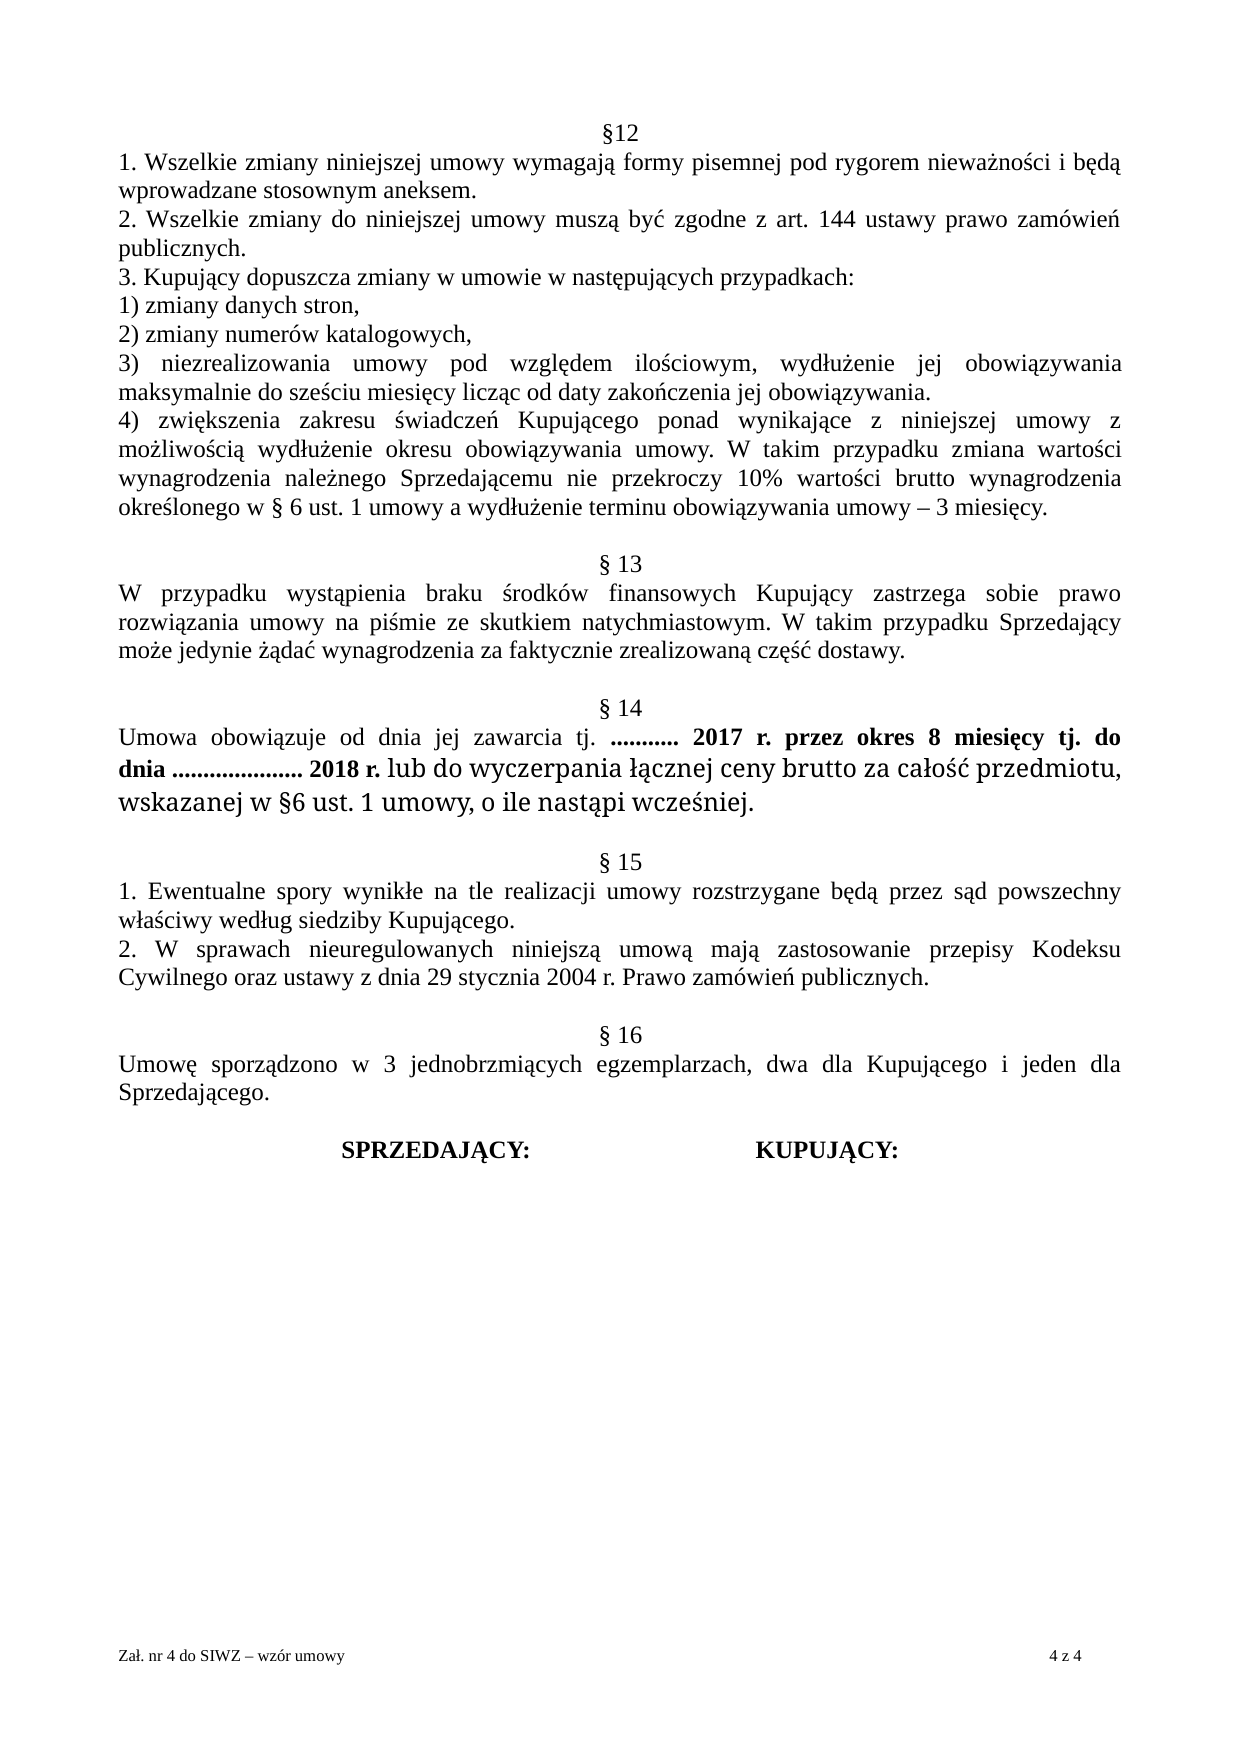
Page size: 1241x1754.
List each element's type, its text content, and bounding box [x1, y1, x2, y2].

text 1. Ewentualne spory wynikłe na tle realizacji umowy rozstrzygane będą przez sąd powszechny właściwy według siedziby Kupującego. [118, 876, 1122, 934]
text 1) zmiany danych stron, [118, 291, 1122, 319]
text § 15 [118, 847, 1122, 876]
text 3) niezrealizowania umowy pod względem ilościowym, wydłużenie jej obowiązywania maksymalnie do sześciu miesięcy licząc od daty zakończenia jej obowiązywania. [118, 348, 1122, 406]
text Umowa obowiązuje od dnia jej zawarcia tj. ........... 2017 r. przez okres 8 miesięcy tj. do dnia ..................... 2018 r. lub do wyczerpania łącznej ceny brutto za całość przedmiotu, wskazanej w §6 ust. 1 umowy, o ile nastąpi wcześniej. [118, 722, 1122, 819]
text Umowę sporządzono w 3 jednobrzmiących egzemplarzach, dwa dla Kupującego i jeden dla Sprzedającego. [118, 1049, 1122, 1106]
text W przypadku wystąpienia braku środków finansowych Kupujący zastrzega sobie prawo rozwiązania umowy na piśmie ze skutkiem natychmiastowym. W takim przypadku Sprzedający może jedynie żądać wynagrodzenia za faktycznie zrealizowaną część dostawy. [118, 578, 1122, 664]
text § 14 [118, 693, 1122, 722]
text 3. Kupujący dopuszcza zmiany w umowie w następujących przypadkach: [118, 262, 1122, 291]
text § 13 [118, 549, 1122, 578]
text SPRZEDAJĄCY: KUPUJĄCY: [118, 1135, 1122, 1164]
text 4) zwiększenia zakresu świadczeń Kupującego ponad wynikające z niniejszej umowy z możliwością wydłużenie okresu obowiązywania umowy. W takim przypadku zmiana wartości wynagrodzenia należnego Sprzedającemu nie przekroczy 10% wartości brutto wynagrodzenia określonego w § 6 ust. 1 umowy a wydłużenie terminu obowiązywania umowy – 3 miesięcy. [118, 406, 1122, 521]
text §12 [118, 118, 1122, 147]
text 2) zmiany numerów katalogowych, [118, 319, 1122, 348]
text 2. Wszelkie zmiany do niniejszej umowy muszą być zgodne z art. 144 ustawy prawo zamówień publicznych. [118, 204, 1122, 262]
text § 16 [118, 1020, 1122, 1049]
text 1. Wszelkie zmiany niniejszej umowy wymagają formy pisemnej pod rygorem nieważności i będą wprowadzane stosownym aneksem. [118, 147, 1122, 204]
text 2. W sprawach nieuregulowanych niniejszą umową mają zastosowanie przepisy Kodeksu Cywilnego oraz ustawy z dnia 29 stycznia 2004 r. Prawo zamówień publicznych. [118, 934, 1122, 991]
